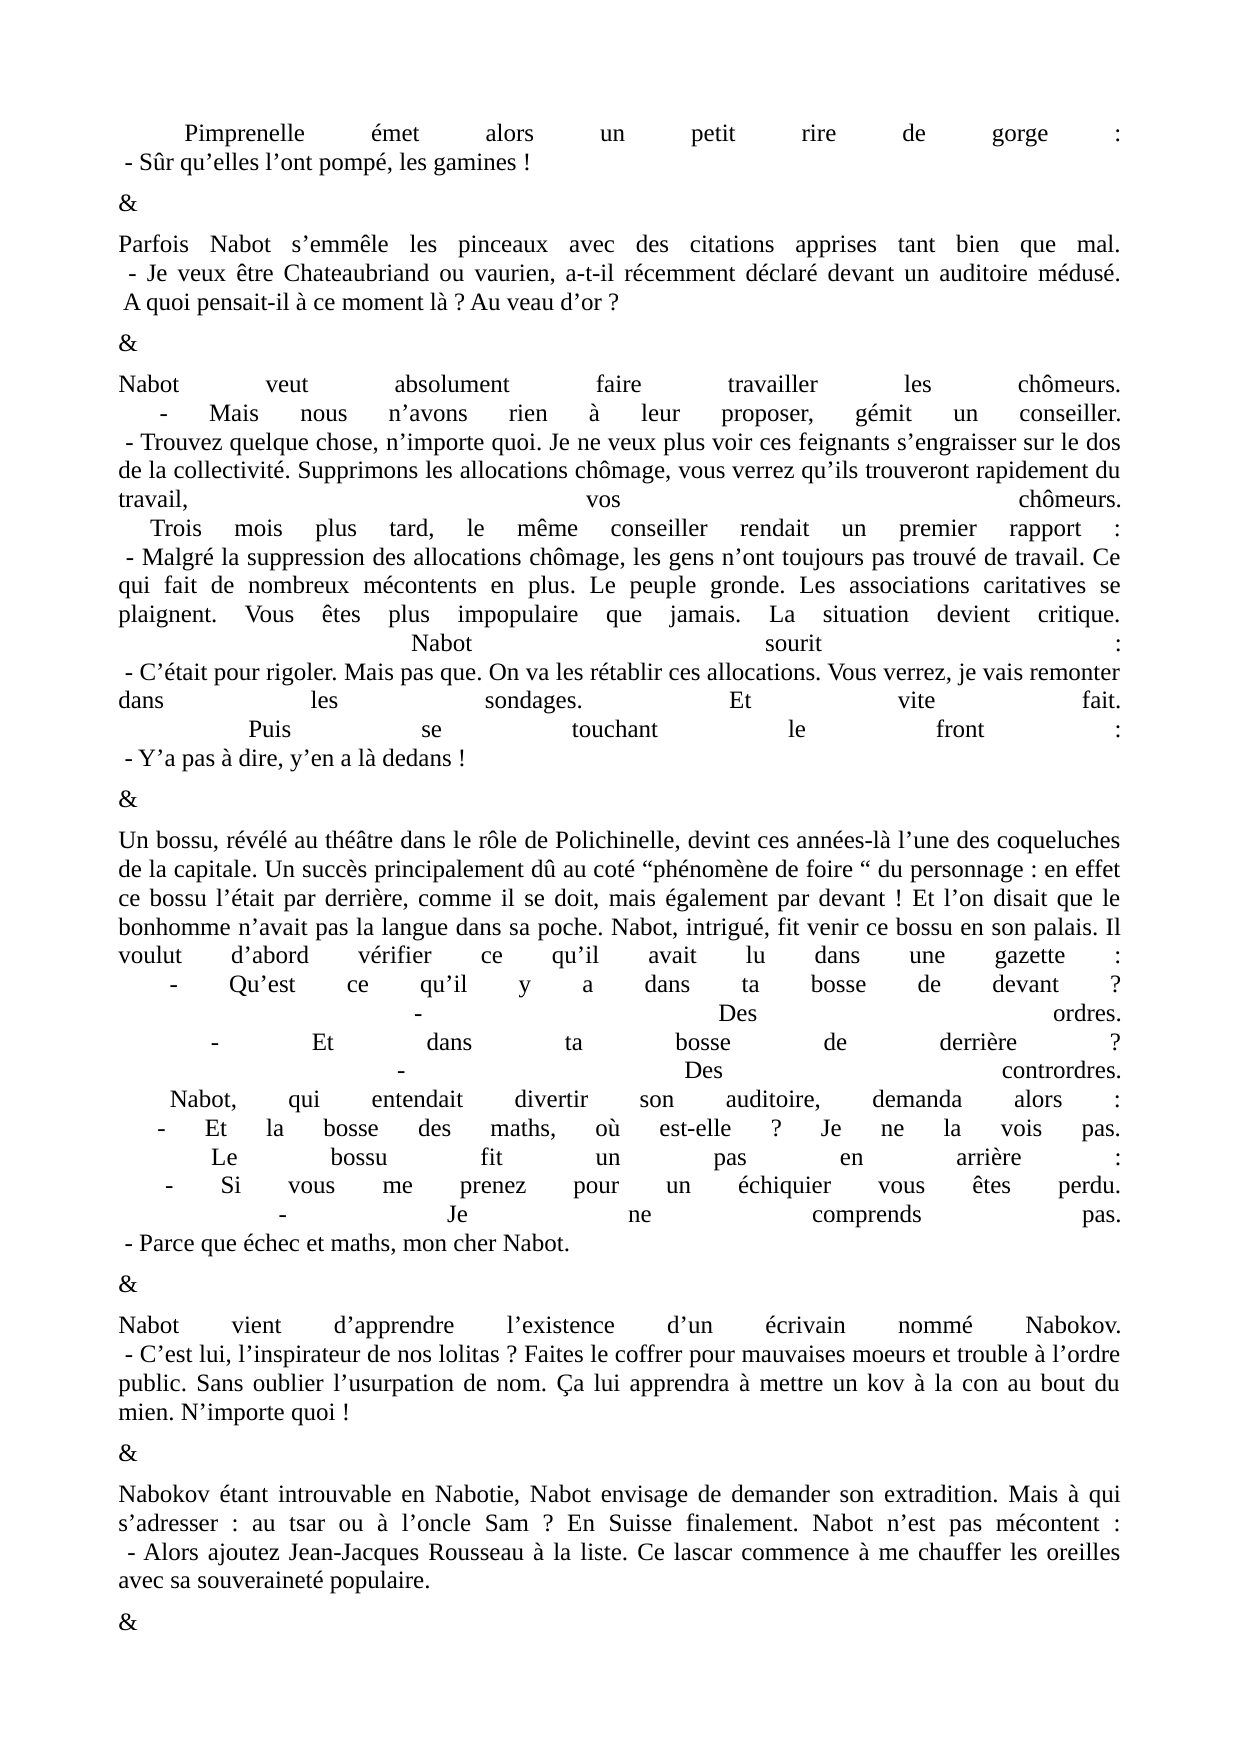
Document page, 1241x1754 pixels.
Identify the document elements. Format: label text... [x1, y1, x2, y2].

text Nabokov étant introuvable en Nabotie, Nabot envisage de demander son extradition. Mais à qui s’adresser : au tsar ou à l’oncle Sam ? En Suisse finalement. Nabot n’est pas mécontent : - Alors ajoutez Jean-Jacques Rousseau à la liste. Ce lascar commence à me chauffer les oreilles avec sa souveraineté populaire. [118, 1479, 1122, 1594]
text & [118, 1607, 1122, 1636]
text & [118, 784, 1122, 813]
text & [118, 1438, 1122, 1467]
text & [118, 328, 1122, 357]
text Pimprenelle émet alors un petit rire de gorge : - Sûr qu’elles l’ont pompé, les gamines ! [118, 118, 1122, 176]
text Nabot veut absolument faire travailler les chômeurs. - Mais nous n’avons rien à leur proposer, gémit un conseiller. - Trouvez quelque chose, n’importe quoi. Je ne veux plus voir ces feignants s’engraisser sur le dos de la collectivité. Supprimons les allocations chômage, vous verrez qu’ils trouveront rapidement du travail, vos chômeurs. Trois mois plus tard, le même conseiller rendait un premier rapport : - Malgré la suppression des allocations chômage, les gens n’ont toujours pas trouvé de travail. Ce qui fait de nombreux mécontents en plus. Le peuple gronde. Les associations caritatives se plaignent. Vous êtes plus impopulaire que jamais. La situation devient critique. Nabot sourit : - C’était pour rigoler. Mais pas que. On va les rétablir ces allocations. Vous verrez, je vais remonter dans les sondages. Et vite fait. Puis se touchant le front : - Y’a pas à dire, y’en a là dedans ! [118, 369, 1122, 772]
text Nabot vient d’apprendre l’existence d’un écrivain nommé Nabokov. - C’est lui, l’inspirateur de nos lolitas ? Faites le coffrer pour mauvaises moeurs et trouble à l’ordre public. Sans oublier l’usurpation de nom. Ça lui apprendra à mettre un kov à la con au bout du mien. N’importe quoi ! [118, 1311, 1122, 1426]
text Un bossu, révélé au théâtre dans le rôle de Polichinelle, devint ces années-là l’une des coqueluches de la capitale. Un succès principalement dû au coté “phénomène de foire “ du personnage : en effet ce bossu l’était par derrière, comme il se doit, mais également par devant ! Et l’on disait que le bonhomme n’avait pas la langue dans sa poche. Nabot, intrigué, fit venir ce bossu en son palais. Il voulut d’abord vérifier ce qu’il avait lu dans une gazette : - Qu’est ce qu’il y a dans ta bosse de devant ? - Des ordres. - Et dans ta bosse de derrière ? - Des contrordres. Nabot, qui entendait divertir son auditoire, demanda alors : - Et la bosse des maths, où est-elle ? Je ne la vois pas. Le bossu fit un pas en arrière : - Si vous me prenez pour un échiquier vous êtes perdu. - Je ne comprends pas. - Parce que échec et maths, mon cher Nabot. [118, 826, 1122, 1257]
text & [118, 188, 1122, 217]
text & [118, 1269, 1122, 1298]
text Parfois Nabot s’emmêle les pinceaux avec des citations apprises tant bien que mal. - Je veux être Chateaubriand ou vaurien, a-t-il récemment déclaré devant un auditoire médusé. A quoi pensait-il à ce moment là ? Au veau d’or ? [118, 229, 1122, 316]
